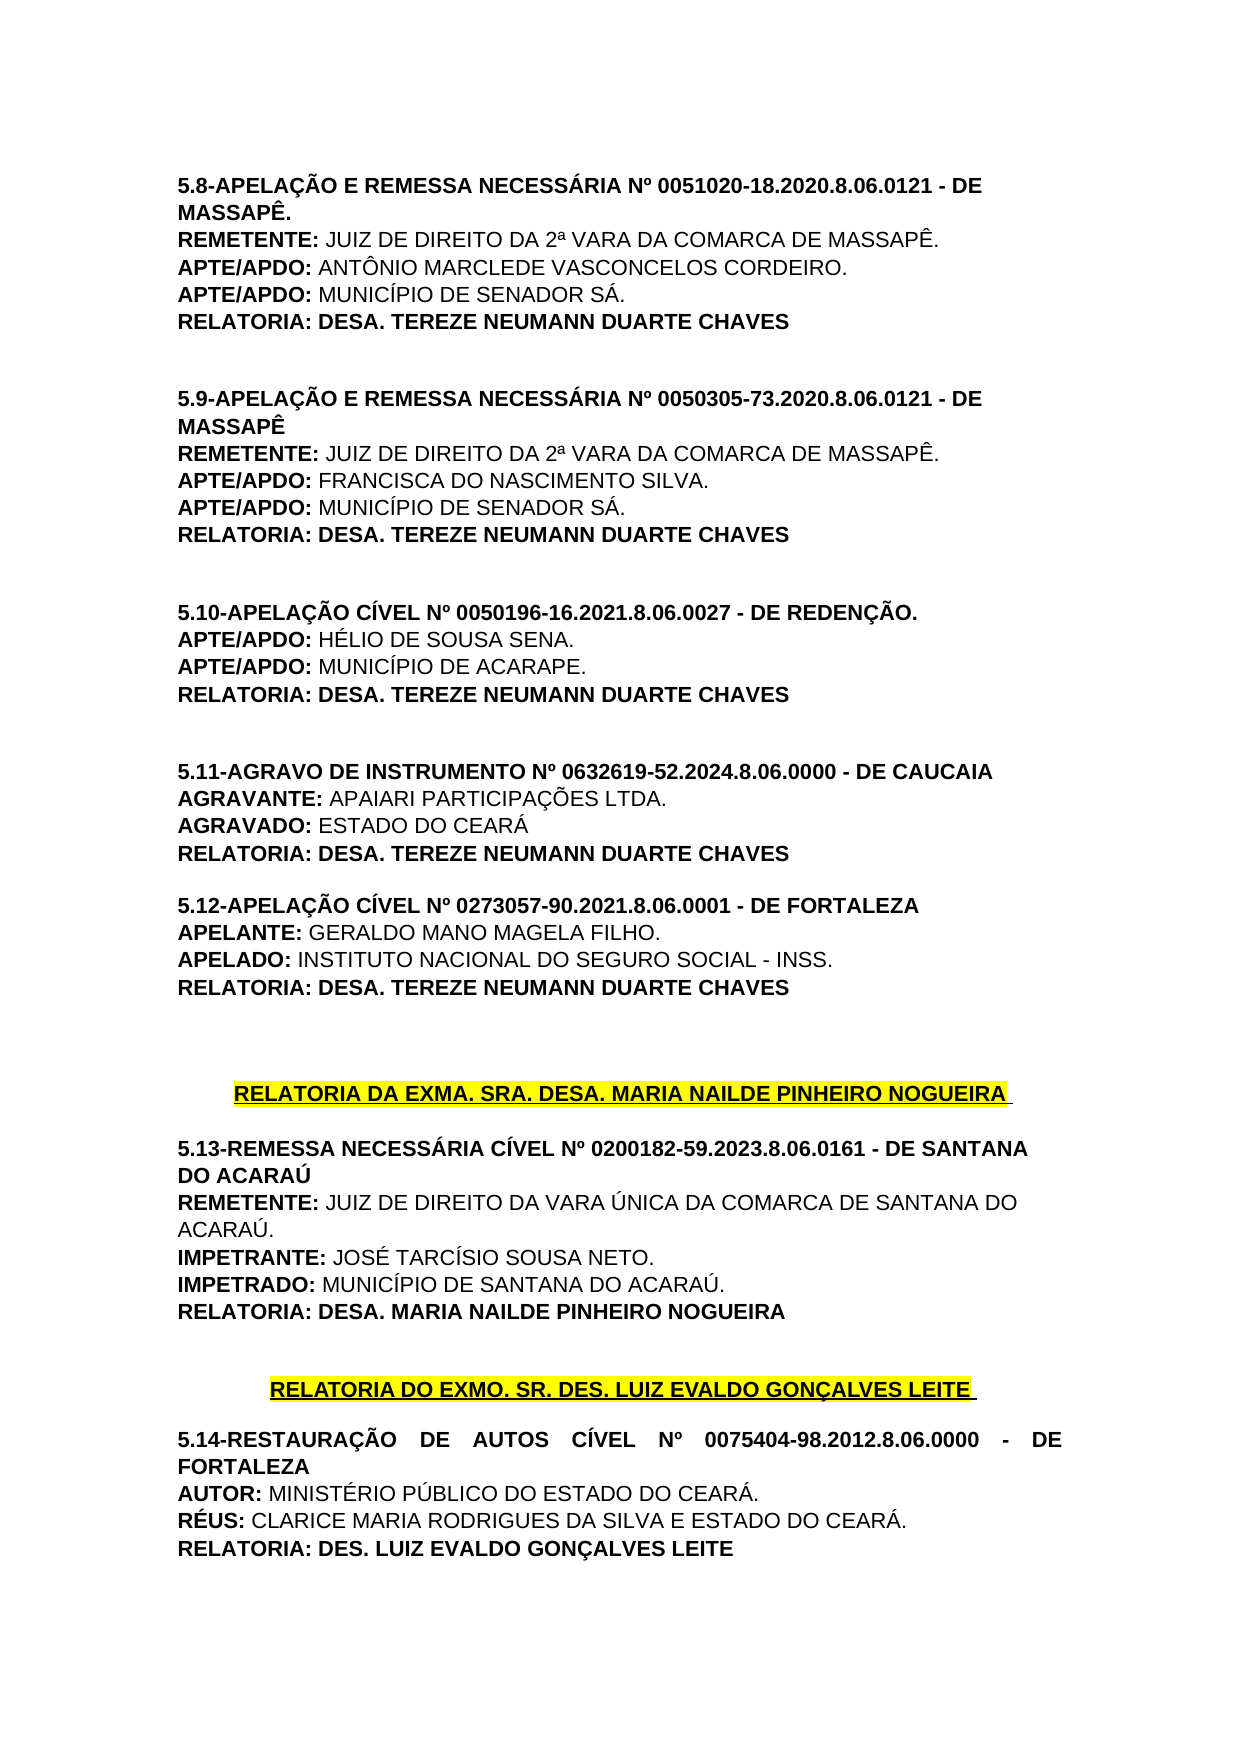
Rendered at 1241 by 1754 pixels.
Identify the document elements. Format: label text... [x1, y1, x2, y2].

text AGRAVANTE: APAIARI PARTICIPAÇÕES LTDA. [177, 786, 1063, 811]
text APTE/APDO: FRANCISCA DO NASCIMENTO SILVA. [177, 468, 1063, 493]
text RÉUS: CLARICE MARIA RODRIGUES DA SILVA E ESTADO DO CEARÁ. [177, 1508, 1063, 1534]
text APTE/APDO: MUNICÍPIO DE SENADOR SÁ. [177, 282, 1063, 307]
text RELATORIA DA EXMA. SRA. DESA. MARIA NAILDE PINHEIRO NOGUEIRA [177, 1081, 1063, 1107]
text 5.12-APELAÇÃO CÍVEL Nº 0273057-90.2021.8.06.0001 - DE FORTALEZA [177, 893, 1063, 918]
text 5.10-APELAÇÃO CÍVEL Nº 0050196-16.2021.8.06.0027 - DE REDENÇÃO. [177, 600, 1063, 625]
text RELATORIA: DESA. TEREZE NEUMANN DUARTE CHAVES [177, 681, 1063, 707]
text REMETENTE: JUIZ DE DIREITO DA 2ª VARA DA COMARCA DE MASSAPÊ. [177, 441, 1063, 466]
text IMPETRANTE: JOSÉ TARCÍSIO SOUSA NETO. [177, 1244, 1063, 1270]
text RELATORIA: DESA. TEREZE NEUMANN DUARTE CHAVES [177, 522, 1063, 547]
text REMETENTE: JUIZ DE DIREITO DA VARA ÚNICA DA COMARCA DE SANTANA DO ACARAÚ. [177, 1190, 1063, 1242]
text REMETENTE: JUIZ DE DIREITO DA 2ª VARA DA COMARCA DE MASSAPÊ. [177, 227, 1063, 252]
text AGRAVADO: ESTADO DO CEARÁ [177, 813, 1063, 839]
text APELANTE: GERALDO MANO MAGELA FILHO. [177, 920, 1063, 945]
text 5.8-APELAÇÃO E REMESSA NECESSÁRIA Nº 0051020-18.2020.8.06.0121 - DE MASSAPÊ. [177, 173, 1063, 225]
text IMPETRADO: MUNICÍPIO DE SANTANA DO ACARAÚ. [177, 1272, 1063, 1297]
text RELATORIA: DESA. TEREZE NEUMANN DUARTE CHAVES [177, 309, 1063, 334]
text RELATORIA: DES. LUIZ EVALDO GONÇALVES LEITE [177, 1536, 1063, 1561]
text RELATORIA: DESA. TEREZE NEUMANN DUARTE CHAVES [177, 841, 1063, 866]
text 5.9-APELAÇÃO E REMESSA NECESSÁRIA Nº 0050305-73.2020.8.06.0121 - DE MASSAPÊ [177, 386, 1063, 439]
text APELADO: INSTITUTO NACIONAL DO SEGURO SOCIAL - INSS. [177, 947, 1063, 973]
text RELATORIA: DESA. TEREZE NEUMANN DUARTE CHAVES [177, 974, 1063, 1000]
text RELATORIA: DESA. MARIA NAILDE PINHEIRO NOGUEIRA [177, 1299, 1063, 1324]
text 5.14-RESTAURAÇÃO DE AUTOS CÍVEL Nº 0075404-98.2012.8.06.0000 - DE FORTALEZA [177, 1427, 1063, 1479]
text APTE/APDO: MUNICÍPIO DE SENADOR SÁ. [177, 495, 1063, 520]
text AUTOR: MINISTÉRIO PÚBLICO DO ESTADO DO CEARÁ. [177, 1481, 1063, 1506]
text 5.11-AGRAVO DE INSTRUMENTO Nº 0632619-52.2024.8.06.0000 - DE CAUCAIA [177, 759, 1063, 784]
text APTE/APDO: MUNICÍPIO DE ACARAPE. [177, 654, 1063, 679]
text RELATORIA DO EXMO. SR. DES. LUIZ EVALDO GONÇALVES LEITE [177, 1376, 1063, 1402]
text APTE/APDO: HÉLIO DE SOUSA SENA. [177, 627, 1063, 652]
text 5.13-REMESSA NECESSÁRIA CÍVEL Nº 0200182-59.2023.8.06.0161 - DE SANTANA DO ACARAÚ [177, 1136, 1063, 1188]
text APTE/APDO: ANTÔNIO MARCLEDE VASCONCELOS CORDEIRO. [177, 254, 1063, 279]
